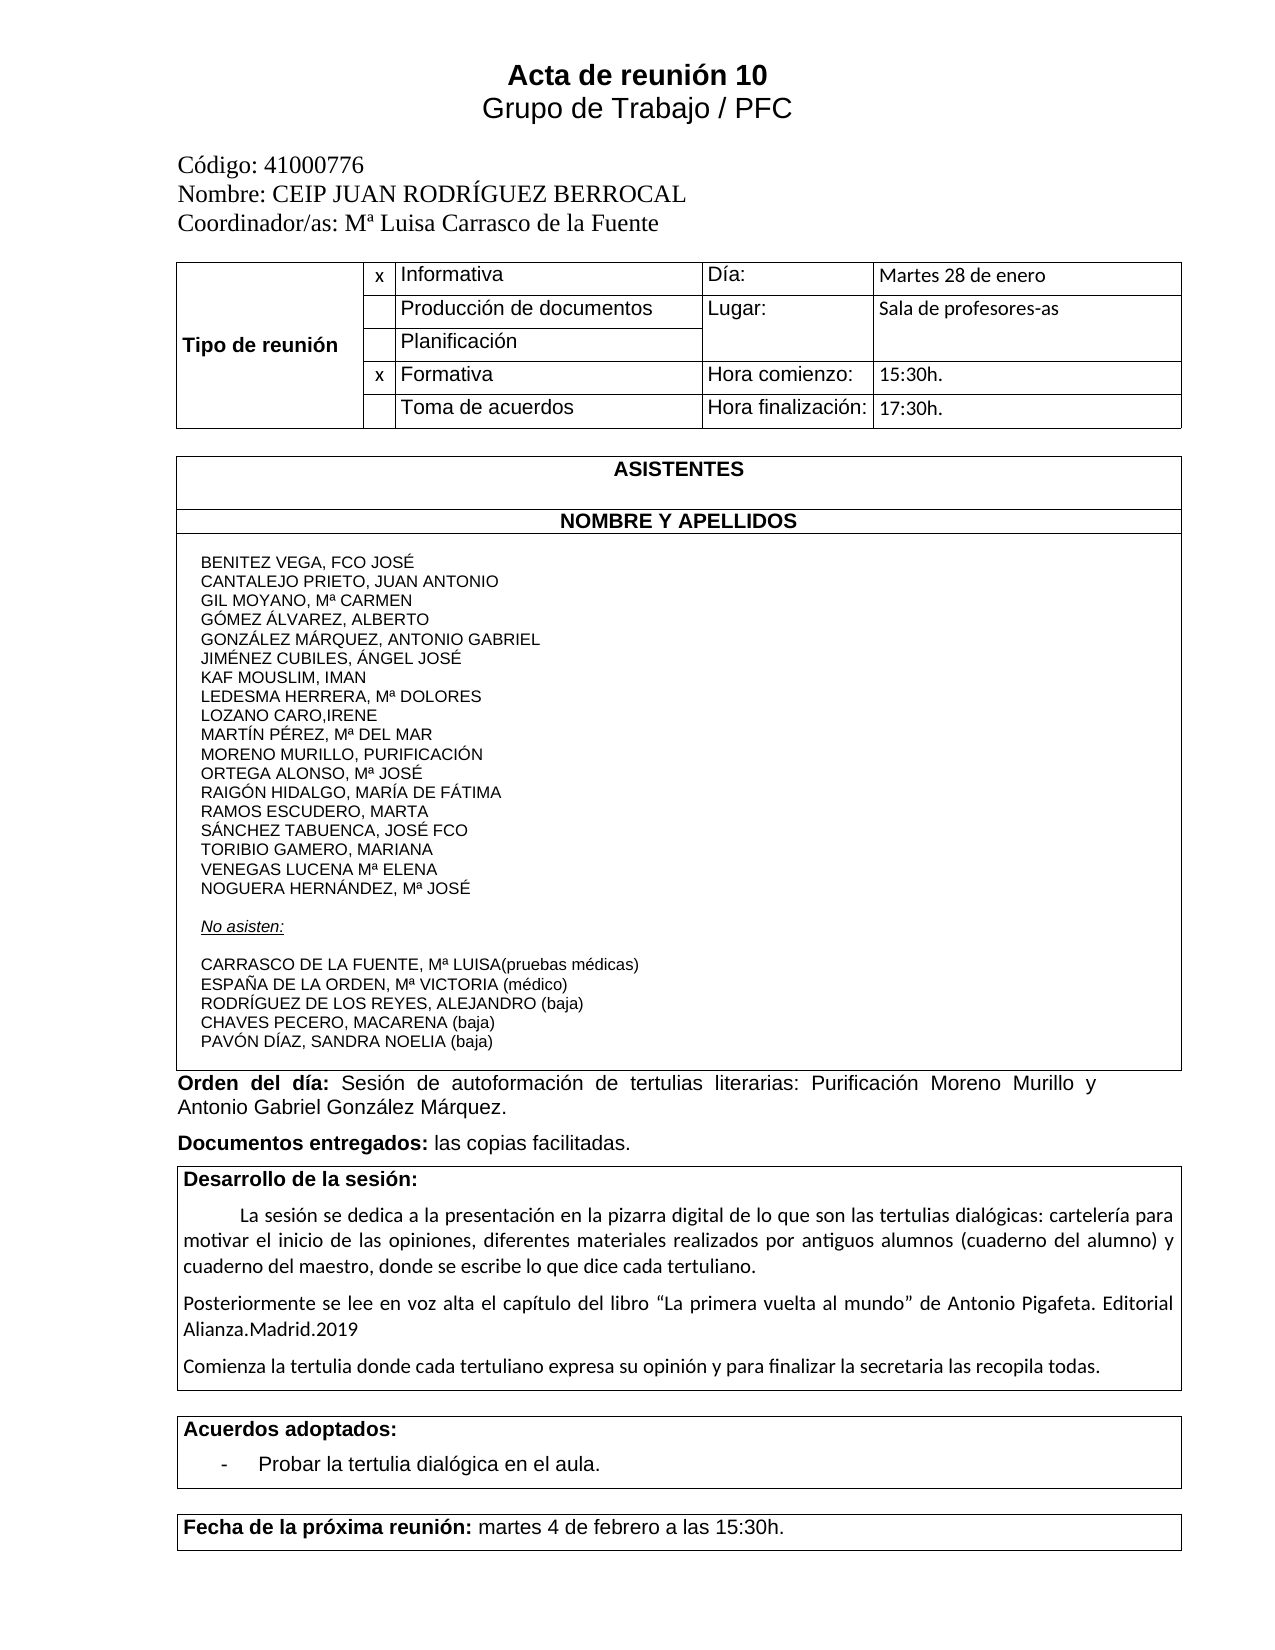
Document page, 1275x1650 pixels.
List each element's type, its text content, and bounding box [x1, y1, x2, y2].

table_cell [364, 296, 395, 328]
table_cell 15:30h. [874, 362, 1181, 394]
table_cell BENITEZ VEGA, FCO JOSÉ CANTALEJO PRIETO, JUAN ANTONIO GIL MOYANO, Mª CARMEN GÓMEZ ÁLVAREZ, ALBERTO GONZÁLEZ MÁRQUEZ, ANTONIO GABRIEL JIMÉNEZ CUBILES, ÁNGEL JOSÉ KAF MOUSLIM, IMAN LEDESMA HERRERA, Mª DOLORES LOZANO CARO,IRENE MARTÍN PÉREZ, Mª DEL MAR MORENO MURILLO, PURIFICACIÓN ORTEGA ALONSO, Mª JOSÉ RAIGÓN HIDALGO, MARÍA DE FÁTIMA RAMOS ESCUDERO, MARTA SÁNCHEZ TABUENCA, JOSÉ FCO TORIBIO GAMERO, MARIANA VENEGAS LUCENA Mª ELENA NOGUERA HERNÁNDEZ, Mª JOSÉ No asisten: CARRASCO DE LA FUENTE, Mª LUISA(pruebas médicas) ESPAÑA DE LA ORDEN, Mª VICTORIA (médico) RODRÍGUEZ DE LOS REYES, ALEJANDRO (baja) CHAVES PECERO, MACARENA (baja) PAVÓN DÍAZ, SANDRA NOELIA (baja) [177, 534, 1181, 1070]
table_cell 17:30h. [874, 395, 1181, 427]
table_header Informativa [396, 263, 702, 295]
table_cell Formativa [396, 362, 702, 394]
text Acta de reunión 10 [177, 58, 1098, 91]
text Código: 41000776 [177, 150, 1098, 179]
table_cell Toma de acuerdos [396, 395, 702, 427]
table_cell x [364, 362, 395, 394]
table_cell Hora finalización: [703, 395, 873, 427]
table_cell Lugar: [703, 296, 873, 361]
table_cell Hora comienzo: [703, 362, 873, 394]
text Documentos entregados: las copias facilitadas. [177, 1130, 1098, 1154]
table_header x [364, 263, 395, 295]
table_cell Producción de documentos [396, 296, 702, 328]
table_cell NOMBRE Y APELLIDOS [177, 510, 1181, 533]
table_header ASISTENTES [177, 457, 1181, 508]
table_header Fecha de la próxima reunión: martes 4 de febrero a las 15:30h. [178, 1515, 1181, 1550]
table_cell Planificación [396, 329, 702, 361]
text Coordinador/as: Mª Luisa Carrasco de la Fuente [177, 208, 1098, 236]
text Orden del día: Sesión de autoformación de tertulias literarias: Purificación Moreno Murillo y Antonio Gabriel González Márquez. [177, 1071, 1098, 1118]
text Nombre: CEIP JUAN RODRÍGUEZ BERROCAL [177, 179, 1098, 208]
table_cell [364, 329, 395, 361]
table_header Día: [703, 263, 873, 295]
table_header Martes 28 de enero [874, 263, 1181, 295]
table_header Acuerdos adoptados: Probar la tertulia dialógica en el aula. [178, 1417, 1181, 1488]
table_cell [364, 395, 395, 427]
table_header Desarrollo de la sesión: La sesión se dedica a la presentación en la pizarra digital de lo que son las tertulias dialógicas: cartelería para motivar el inicio de las opiniones, diferentes materiales realizados por antiguos alumnos (cuaderno del alumno) y cuaderno del maestro, donde se escribe lo que dice cada tertuliano. Posteriormente se lee en voz alta el capítulo del libro “La primera vuelta al mundo” de Antonio Pigafeta. Editorial Alianza.Madrid.2019 Comienza la tertulia donde cada tertuliano expresa su opinión y para finalizar la secretaria las recopila todas. [178, 1167, 1181, 1390]
table_header Tipo de reunión [177, 263, 363, 427]
table_cell Sala de profesores-as [874, 296, 1181, 361]
text Grupo de Trabajo / PFC [177, 91, 1098, 125]
